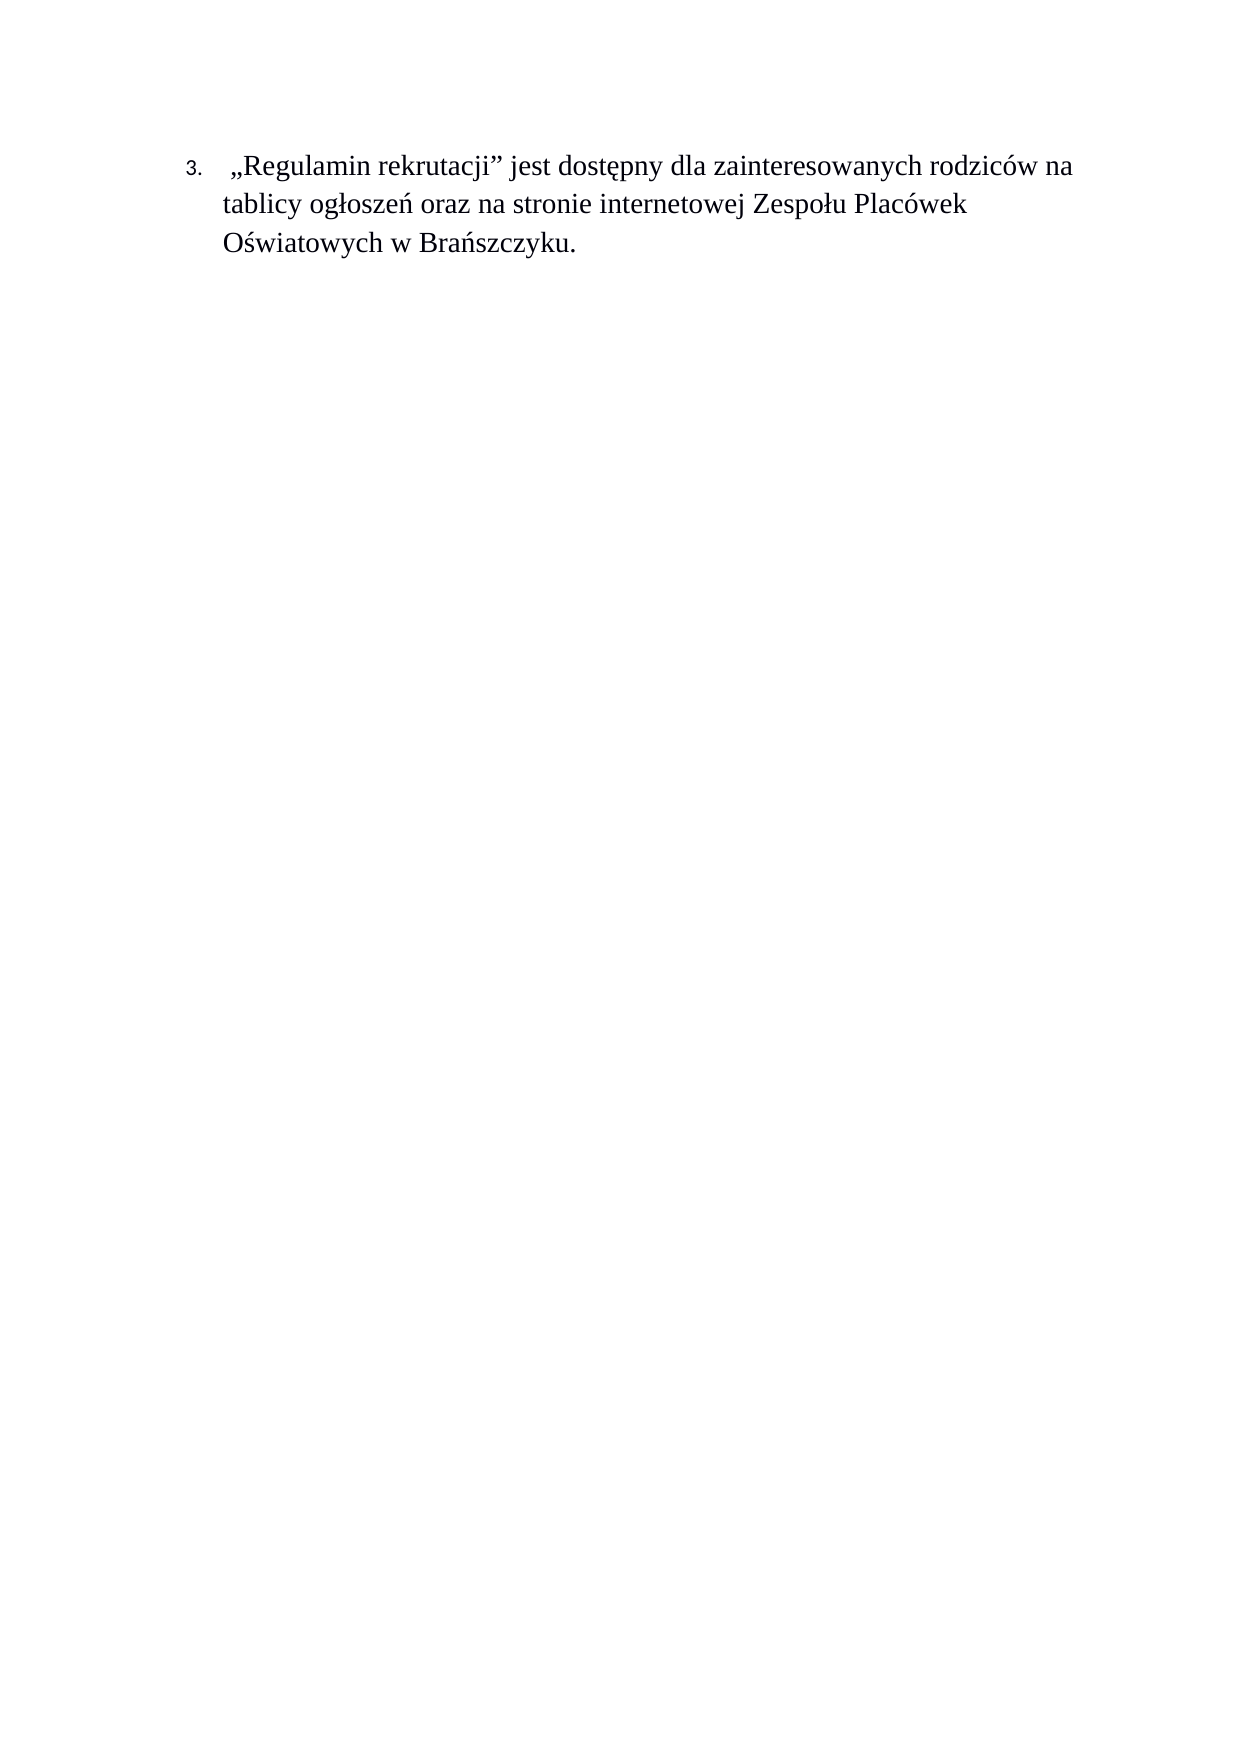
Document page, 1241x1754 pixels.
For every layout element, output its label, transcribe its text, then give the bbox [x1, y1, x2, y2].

list „Regulamin rekrutacji” jest dostępny dla zainteresowanych rodziców na tablicy ogłoszeń oraz na stronie internetowej Zespołu Placówek Oświatowych w Brańszczyku. [185, 148, 1093, 258]
